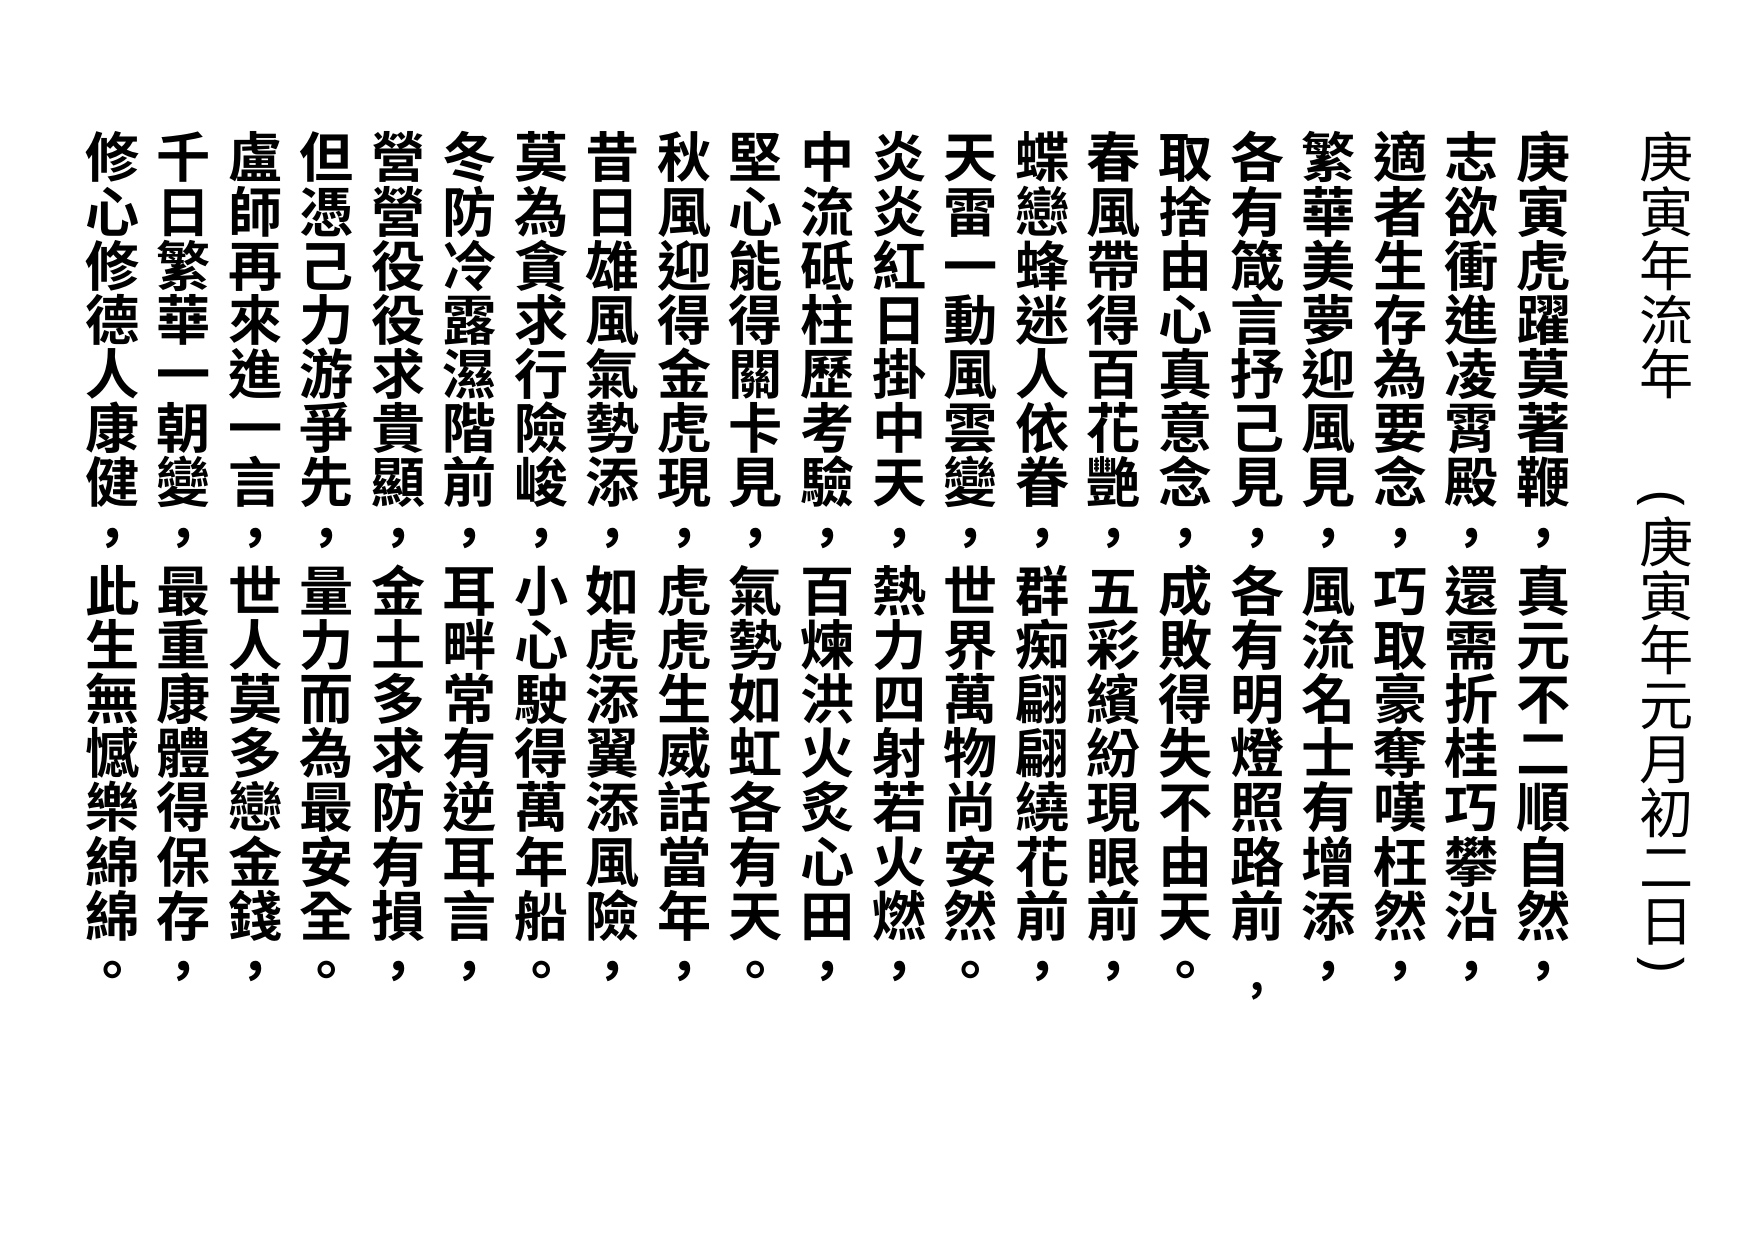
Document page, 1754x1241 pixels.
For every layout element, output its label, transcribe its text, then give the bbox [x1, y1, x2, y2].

text 堅心能得關卡見，氣勢如虹各有天。 [727, 130, 786, 1110]
text 冬防冷露濕階前，耳畔常有逆耳言， [440, 130, 499, 1110]
text 適者生存為要念，巧取豪奪嘆枉然， [1371, 130, 1430, 1110]
text 各有箴言抒己見，各有明燈照路前﹐ [1227, 130, 1287, 1110]
text 但憑己力游爭先，量力而為最安全。 [297, 130, 356, 1110]
text 盧師再來進一言，世人莫多戀金錢， [226, 130, 285, 1110]
text 炎炎紅日掛中天，熱力四射若火燃， [870, 130, 929, 1110]
text 中流砥柱歷考驗，百煉洪火炙心田， [798, 130, 857, 1110]
text 庚寅年流年 (庚寅年元月初二日) [1627, 130, 1706, 1110]
text 修心修德人康健，此生無憾樂綿綿。 [82, 130, 142, 1110]
text 莫為貪求行險峻，小心駛得萬年船。 [512, 130, 571, 1110]
text 千日繁華一朝變，最重康體得保存， [154, 130, 213, 1110]
text 繁華美夢迎風見，風流名士有增添， [1299, 130, 1358, 1110]
text 志欲衝進凌霄殿，還需折桂巧攀沿， [1442, 130, 1501, 1110]
text 昔日雄風氣勢添，如虎添翼添風險， [583, 130, 642, 1110]
text 春風帶得百花艷，五彩繽紛現眼前， [1084, 130, 1143, 1110]
text 取捨由心真意念，成敗得失不由天。 [1156, 130, 1215, 1110]
text 天雷一動風雲變，世界萬物尚安然。 [941, 130, 1000, 1110]
text 庚寅虎躍莫著鞭，真元不二順自然， [1514, 130, 1573, 1110]
text 蝶戀蜂迷人依眷，群痴翩翩繞花前， [1013, 130, 1072, 1110]
text 秋風迎得金虎現，虎虎生威話當年， [655, 130, 714, 1110]
text 營營役役求貴顯，金土多求防有損， [369, 130, 428, 1110]
